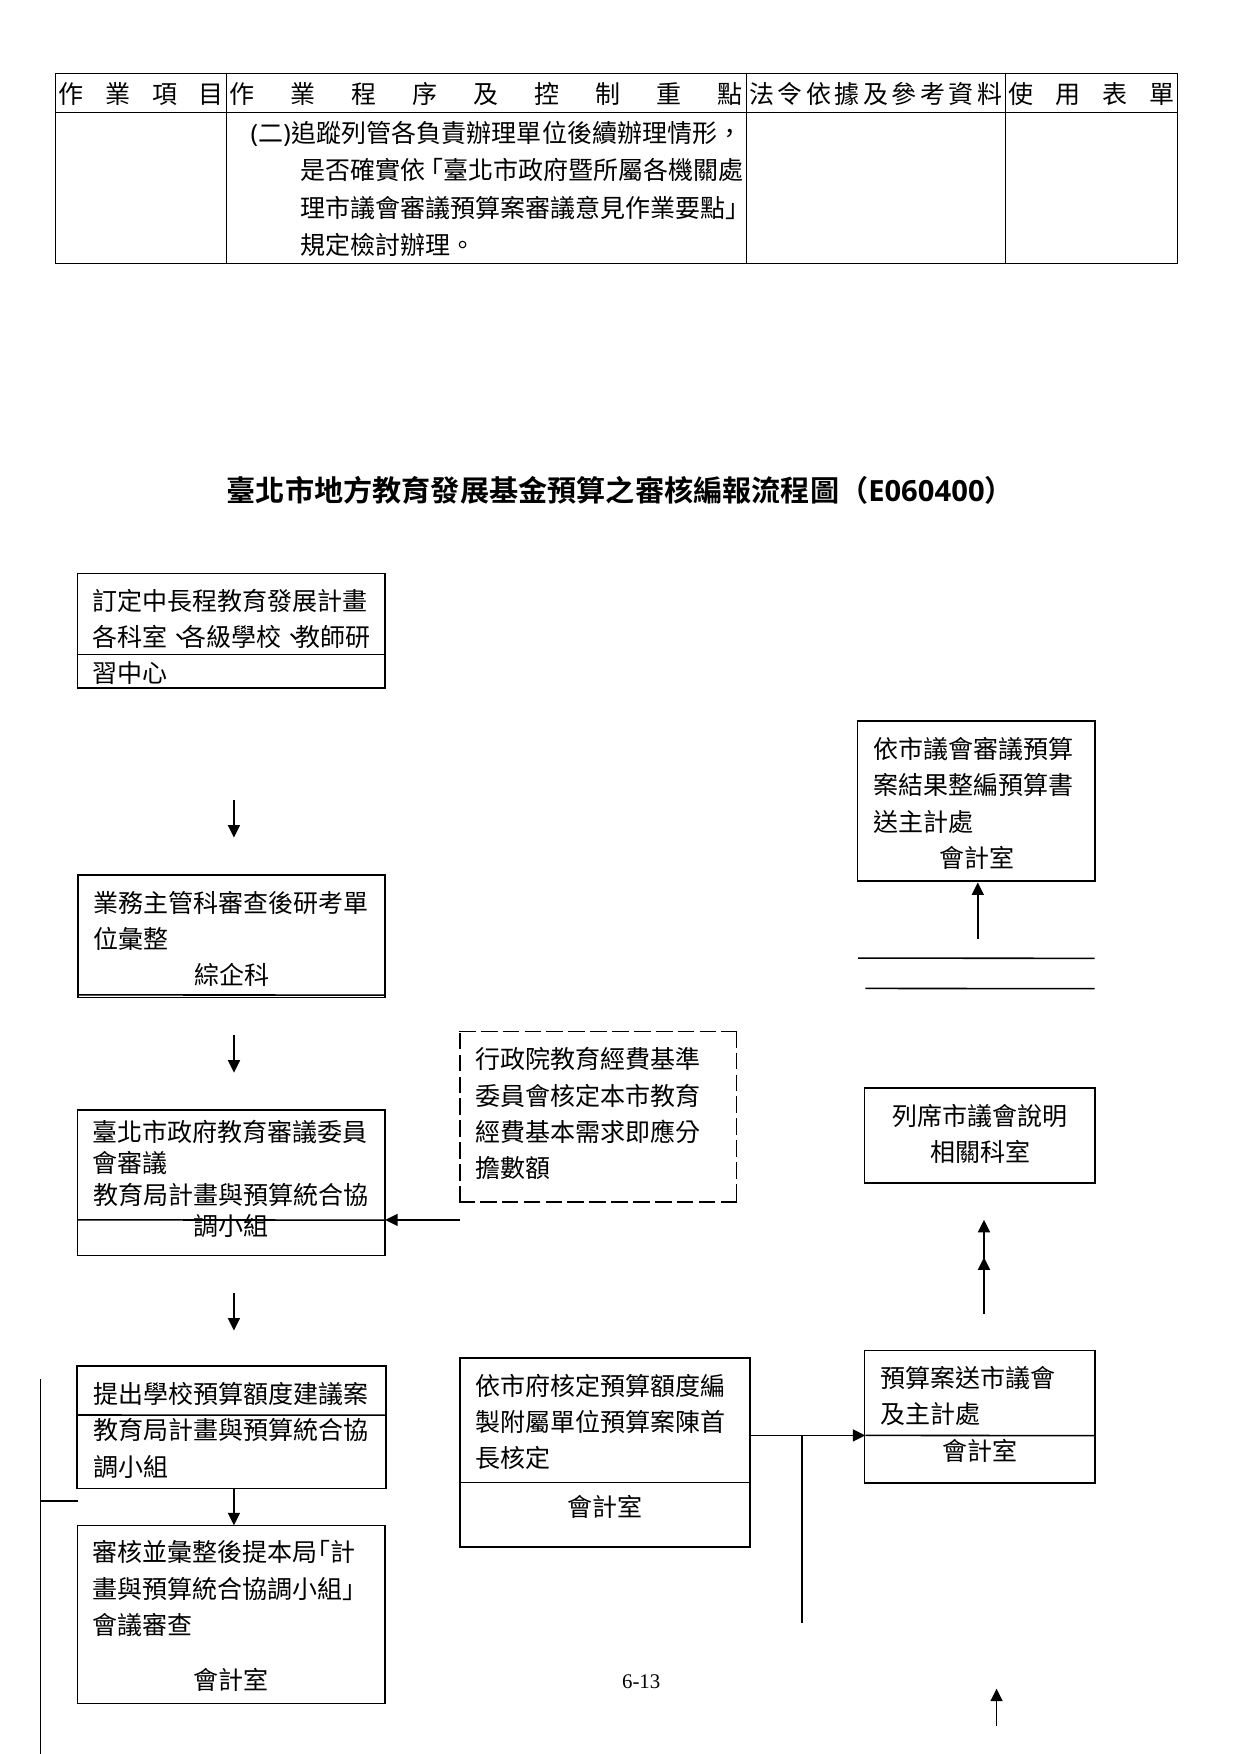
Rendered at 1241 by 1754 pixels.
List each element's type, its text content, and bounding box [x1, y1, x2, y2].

text 臺北市地方教育發展基金預算之審核編報流程圖（E060400） [59, 451, 1181, 526]
table_header 作業項目 [56, 74, 226, 112]
text 相關科室 [880, 1132, 1079, 1169]
text 依市府核定預算額度編製附屬單位預算案陳首長核定 [475, 1366, 734, 1475]
table_header 作業程序及控制重點 [227, 74, 746, 112]
text 綜企科 [94, 956, 369, 989]
text 會計室 [873, 838, 1079, 872]
text 預算案送市議會及主計處 [880, 1359, 1079, 1431]
table_cell [56, 113, 226, 263]
text 列席市議會說明 [880, 1096, 1079, 1132]
table_cell 1.地方制度法 2.臺北市議會議事規則 3.臺北市政府暨所屬各機關處理市議會審議預算案審議意見作業要點 4.臺北市議會審議年度本市地方總預算案審議意見書摘錄 [747, 113, 1005, 263]
table_cell 一、作業程序 (一)收到本府函送之臺北市議會審議年度本市地方總預算案審議意見書及摘錄，即逐項核對內容，並針對所涉權責範圍，擬訂負責辦理單位，於簽奉機關首長核准後函送各負責辦理單位依「臺北市政府暨所屬各機關處理市議會審議預算案審議意見作業要點」規定檢討辦理。 (二)各負責辦理單位對於前開審議意見應積極辦理，除窒礙難行部分外，應將審議意見之辦理情形，填具審議意見辦理情形彙復陳核表，送會計室彙辦。會計室運用本府審議意見處理系統彙整本機關及所屬機關之相關審議意見辦理情形，簽報機關首長核定後，於每兩個月終了之次月20日前上傳至本府審議意見處理系統。 (三)審議意見如有窒礙難行部分，應分別依下列規定辦理： 1.審議意見為主決議者，依下列規定執行： (1)與憲法、法律、基於法律授權之法規或自治條例無牴觸時，認為窒礙難行，各負責辦理單位應就窒礙難行部分敘明理由，送會計室彙整簽奉機關首長核定後，於14日內送主計處彙整簽奉市長核定後，於議決案送達本府之日起30日內，送請市議會覆議。 (2)與前項法令牴觸時，得參照地方制度法規定，選擇依下列方式之一處理： A.於覆議期間內，循覆議方式處理。 B.報請中央主管機關解釋，於中央主管機關解釋其違法時，得不予遵行。 C.延攬學者專家研究，經審慎研究結果仍認屬違法無效時，得不予遵行。 2.審議意見為附加於預算之條件或期限者，依下列規定處理： (1)與憲法、法律、基於法律授權之法規或自治法規無牴觸時，認為窒礙難行，各負責辦理單位應就窒礙難行部分敘明理由，送會計室彙整簽奉機關首長核定後，於14日內送主計處彙整簽奉市長核定後，於議決案送達本府之日起30日內，送請市議會覆議。 (2)與前項法令牴觸時，應不受拘束，並於議決案送達本府之日起30日內，由各負責辦理單位就牴觸部分附具理由，簽奉市長核定後，依規定函復市議會。 3.審議意見為附帶決議者，認為執行有困難、或與憲法、法律、基於法律授權之法規或自治法規牴觸或不符合本府政策目的時，各負責辦理單位應於檢討確定後14日內敘明理由，簽奉市長核定後，依規定函復市議會妥為說明。 4.前項1及2部分與相關法令有無牴觸發生疑義時，得先行發布議決案，於議決案送達本府之日起30日內，各負責辦理單位應敘明理由，簽奉市長核定後，分別向中央主管機關或司法院聲請解釋，並副知市議會。於中央主管機關或司法院作成解釋之前，本府得暫不執行有違法疑義部分。 二、控制重點 (一)審議意見應依業務權責妥擬負責辦理單位。 (二)追蹤列管各負責辦理單位後續辦理情形，是否確實依「臺北市政府暨所屬各機關處理市議會審議預算案審議意見作業要點」規定檢討辦理。 [227, 113, 746, 263]
table_header 法令依據及參考資料 [747, 74, 1005, 112]
text 行政院教育經費基準委員會核定本市教育經費基本需求即應分擔數額 [475, 1040, 721, 1185]
text 提出學校預算額度建議案 [93, 1374, 370, 1411]
table_header 使用表單 [1006, 74, 1177, 112]
text 依市議會審議預算案結果整編預算書送主計處 [873, 729, 1079, 838]
table_cell [1006, 113, 1177, 263]
text 會計室 [880, 1437, 1079, 1467]
text 業務主管科審查後研考單位彙整 [94, 883, 369, 956]
text 教育局計畫與預算統合協調小組 [93, 1416, 370, 1480]
text 會計室 [475, 1487, 734, 1524]
